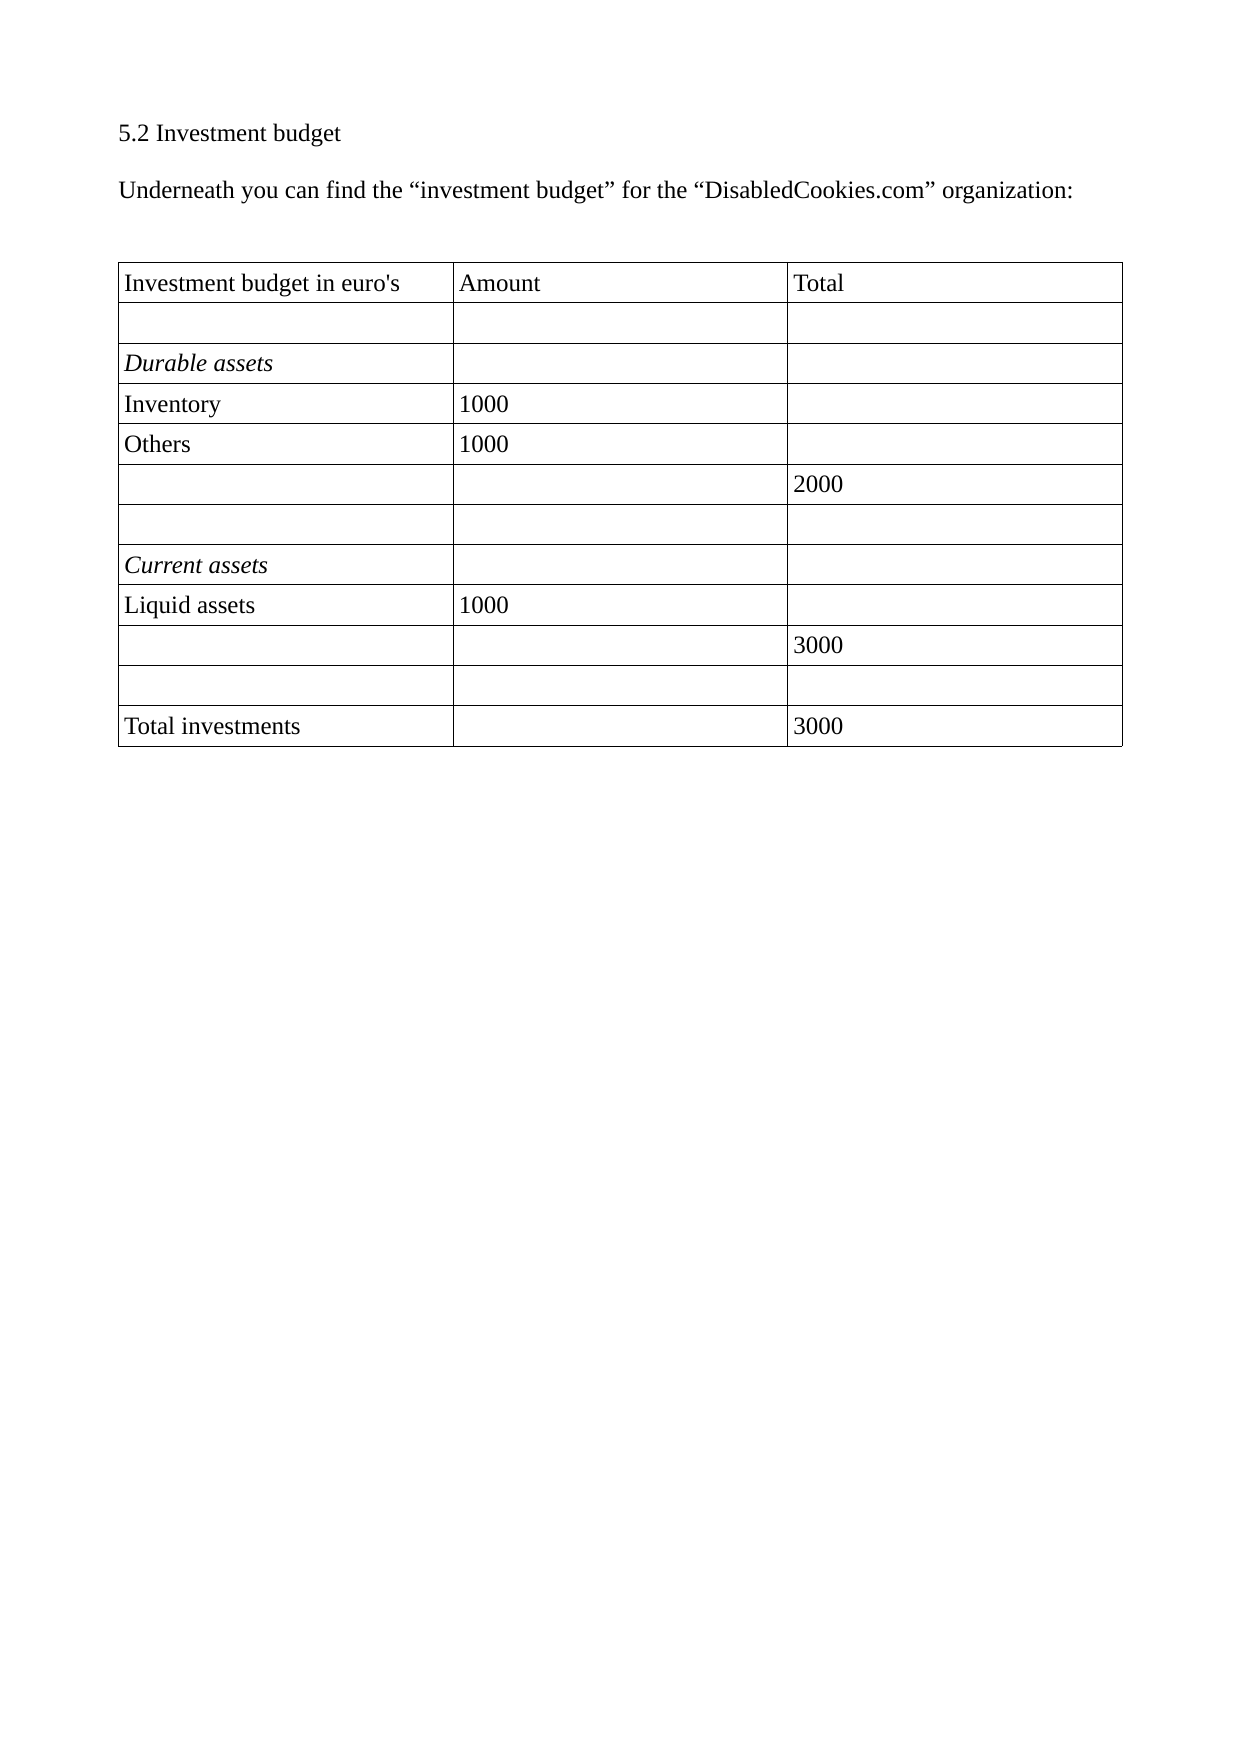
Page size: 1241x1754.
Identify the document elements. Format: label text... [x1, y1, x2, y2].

table_cell [454, 666, 787, 705]
table_header Investment budget in euro's [119, 263, 453, 302]
table_cell Durable assets [119, 344, 453, 383]
table_cell Current assets [119, 545, 453, 584]
table_cell 3000 [788, 706, 1122, 746]
table_cell [454, 545, 787, 584]
table_cell 2000 [788, 465, 1122, 504]
table_cell [119, 666, 453, 705]
table_cell 1000 [454, 384, 787, 423]
table_cell Total investments [119, 706, 453, 746]
table_header Total [788, 263, 1122, 302]
table_cell [788, 424, 1122, 463]
table_cell [788, 505, 1122, 544]
table_cell [454, 706, 787, 746]
text 5.2 Investment budget Underneath you can find the “investment budget” for the “DisabledCookies.com” organization: [118, 118, 1122, 262]
table_cell 3000 [788, 626, 1122, 665]
table_cell 1000 [454, 585, 787, 625]
table_cell [454, 465, 787, 504]
table_cell [454, 505, 787, 544]
table_cell Liquid assets [119, 585, 453, 625]
table_cell [788, 303, 1122, 342]
table_cell [454, 344, 787, 383]
table_cell [119, 505, 453, 544]
table_cell [788, 666, 1122, 705]
table_header Amount [454, 263, 787, 302]
table_cell [788, 585, 1122, 625]
table_cell [119, 465, 453, 504]
table_cell Inventory [119, 384, 453, 423]
table_cell [119, 303, 453, 342]
table_cell [454, 626, 787, 665]
table_cell [788, 344, 1122, 383]
table_cell 1000 [454, 424, 787, 463]
table_cell [119, 626, 453, 665]
table_cell [788, 384, 1122, 423]
table_cell [788, 545, 1122, 584]
table_cell Others [119, 424, 453, 463]
table_cell [454, 303, 787, 342]
